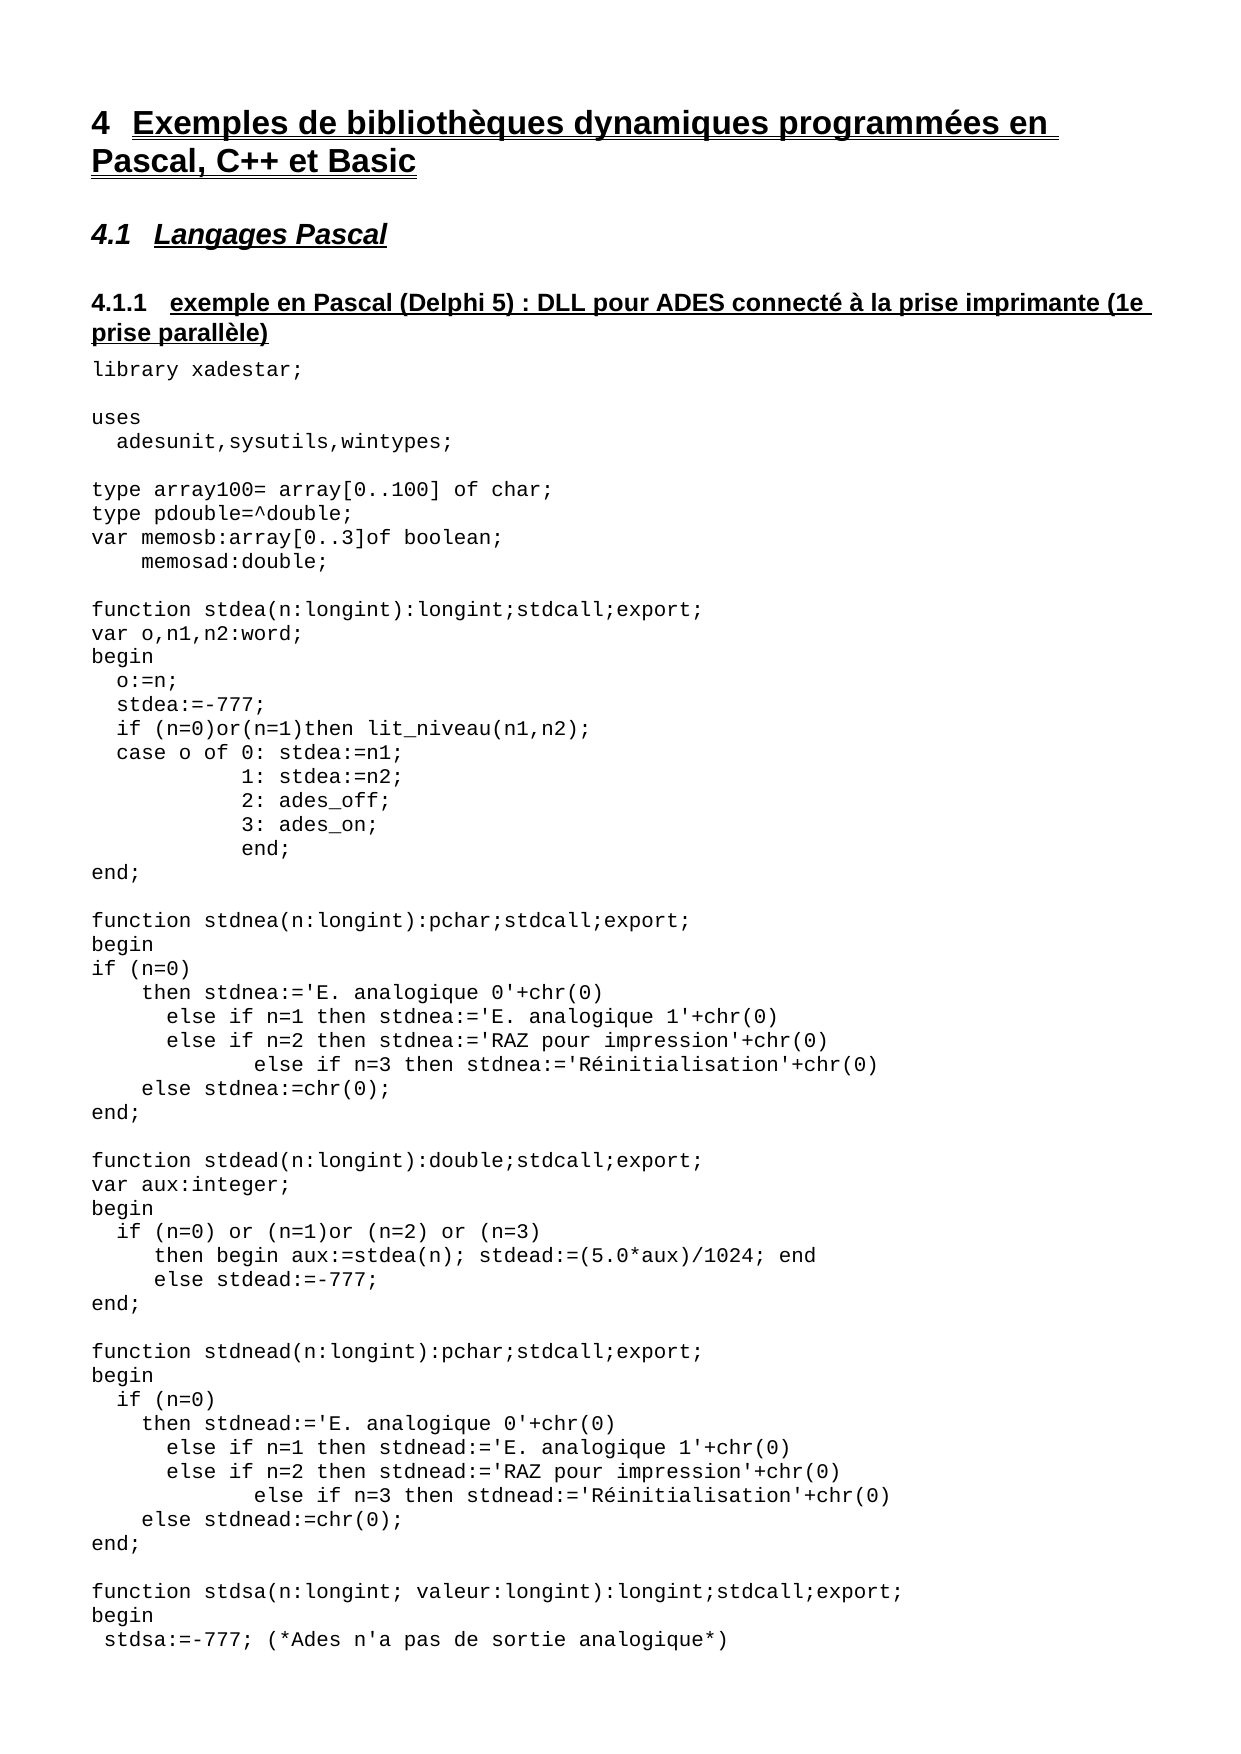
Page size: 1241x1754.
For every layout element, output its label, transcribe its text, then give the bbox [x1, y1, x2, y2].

text end; [91, 838, 1155, 862]
text 3: ades_on; [91, 814, 1155, 838]
text then stdnea:='E. analogique 0'+chr(0) [91, 982, 1155, 1006]
text memosad:double; [91, 551, 1155, 574]
text function stdsa(n:longint; valeur:longint):longint;stdcall;export; [91, 1581, 1155, 1605]
text end; [91, 1533, 1155, 1557]
text 2: ades_off; [91, 790, 1155, 814]
text else if n=2 then stdnea:='RAZ pour impression'+chr(0) [91, 1030, 1155, 1054]
subtitle Exemples de bibliothèques dynamiques programmées en Pascal, C++ et Basic [91, 103, 1155, 180]
text function stdead(n:longint):double;stdcall;export; [91, 1149, 1155, 1173]
text if (n=0) or (n=1)or (n=2) or (n=3) [91, 1221, 1155, 1245]
text if (n=0) [91, 1389, 1155, 1413]
text o:=n; [91, 670, 1155, 694]
text else if n=1 then stdnea:='E. analogique 1'+chr(0) [91, 1006, 1155, 1030]
subtitle Langages Pascal [91, 217, 1155, 251]
text function stdnead(n:longint):pchar;stdcall;export; [91, 1341, 1155, 1365]
text else stdead:=-777; [91, 1269, 1155, 1293]
text else if n=2 then stdnead:='RAZ pour impression'+chr(0) [91, 1461, 1155, 1485]
text else stdnea:=chr(0); [91, 1078, 1155, 1102]
text begin [91, 1365, 1155, 1389]
text begin [91, 1605, 1155, 1629]
text begin [91, 934, 1155, 958]
text stdea:=-777; [91, 694, 1155, 718]
text uses [91, 407, 1155, 431]
text function stdea(n:longint):longint;stdcall;export; [91, 598, 1155, 622]
text var aux:integer; [91, 1173, 1155, 1197]
text if (n=0)or(n=1)then lit_niveau(n1,n2); [91, 718, 1155, 742]
text if (n=0) [91, 958, 1155, 982]
text end; [91, 1102, 1155, 1126]
text else if n=3 then stdnea:='Réinitialisation'+chr(0) [91, 1054, 1155, 1078]
text library xadestar; [91, 359, 1155, 383]
text adesunit,sysutils,wintypes; [91, 431, 1155, 455]
text begin [91, 1197, 1155, 1221]
text else stdnead:=chr(0); [91, 1509, 1155, 1533]
text var o,n1,n2:word; [91, 622, 1155, 646]
text else if n=3 then stdnead:='Réinitialisation'+chr(0) [91, 1485, 1155, 1509]
text end; [91, 1293, 1155, 1317]
text end; [91, 862, 1155, 886]
text begin [91, 646, 1155, 670]
text type pdouble=^double; [91, 503, 1155, 527]
text var memosb:array[0..3]of boolean; [91, 527, 1155, 551]
text then stdnead:='E. analogique 0'+chr(0) [91, 1413, 1155, 1437]
text function stdnea(n:longint):pchar;stdcall;export; [91, 910, 1155, 934]
text then begin aux:=stdea(n); stdead:=(5.0*aux)/1024; end [91, 1245, 1155, 1269]
text type array100= array[0..100] of char; [91, 479, 1155, 503]
subtitle exemple en Pascal (Delphi 5) : DLL pour ADES connecté à la prise imprimante (1e prise parallèle) [91, 288, 1155, 346]
text else if n=1 then stdnead:='E. analogique 1'+chr(0) [91, 1437, 1155, 1461]
text case o of 0: stdea:=n1; [91, 742, 1155, 766]
text 1: stdea:=n2; [91, 766, 1155, 790]
text stdsa:=-777; (*Ades n'a pas de sortie analogique*) [91, 1629, 1155, 1653]
